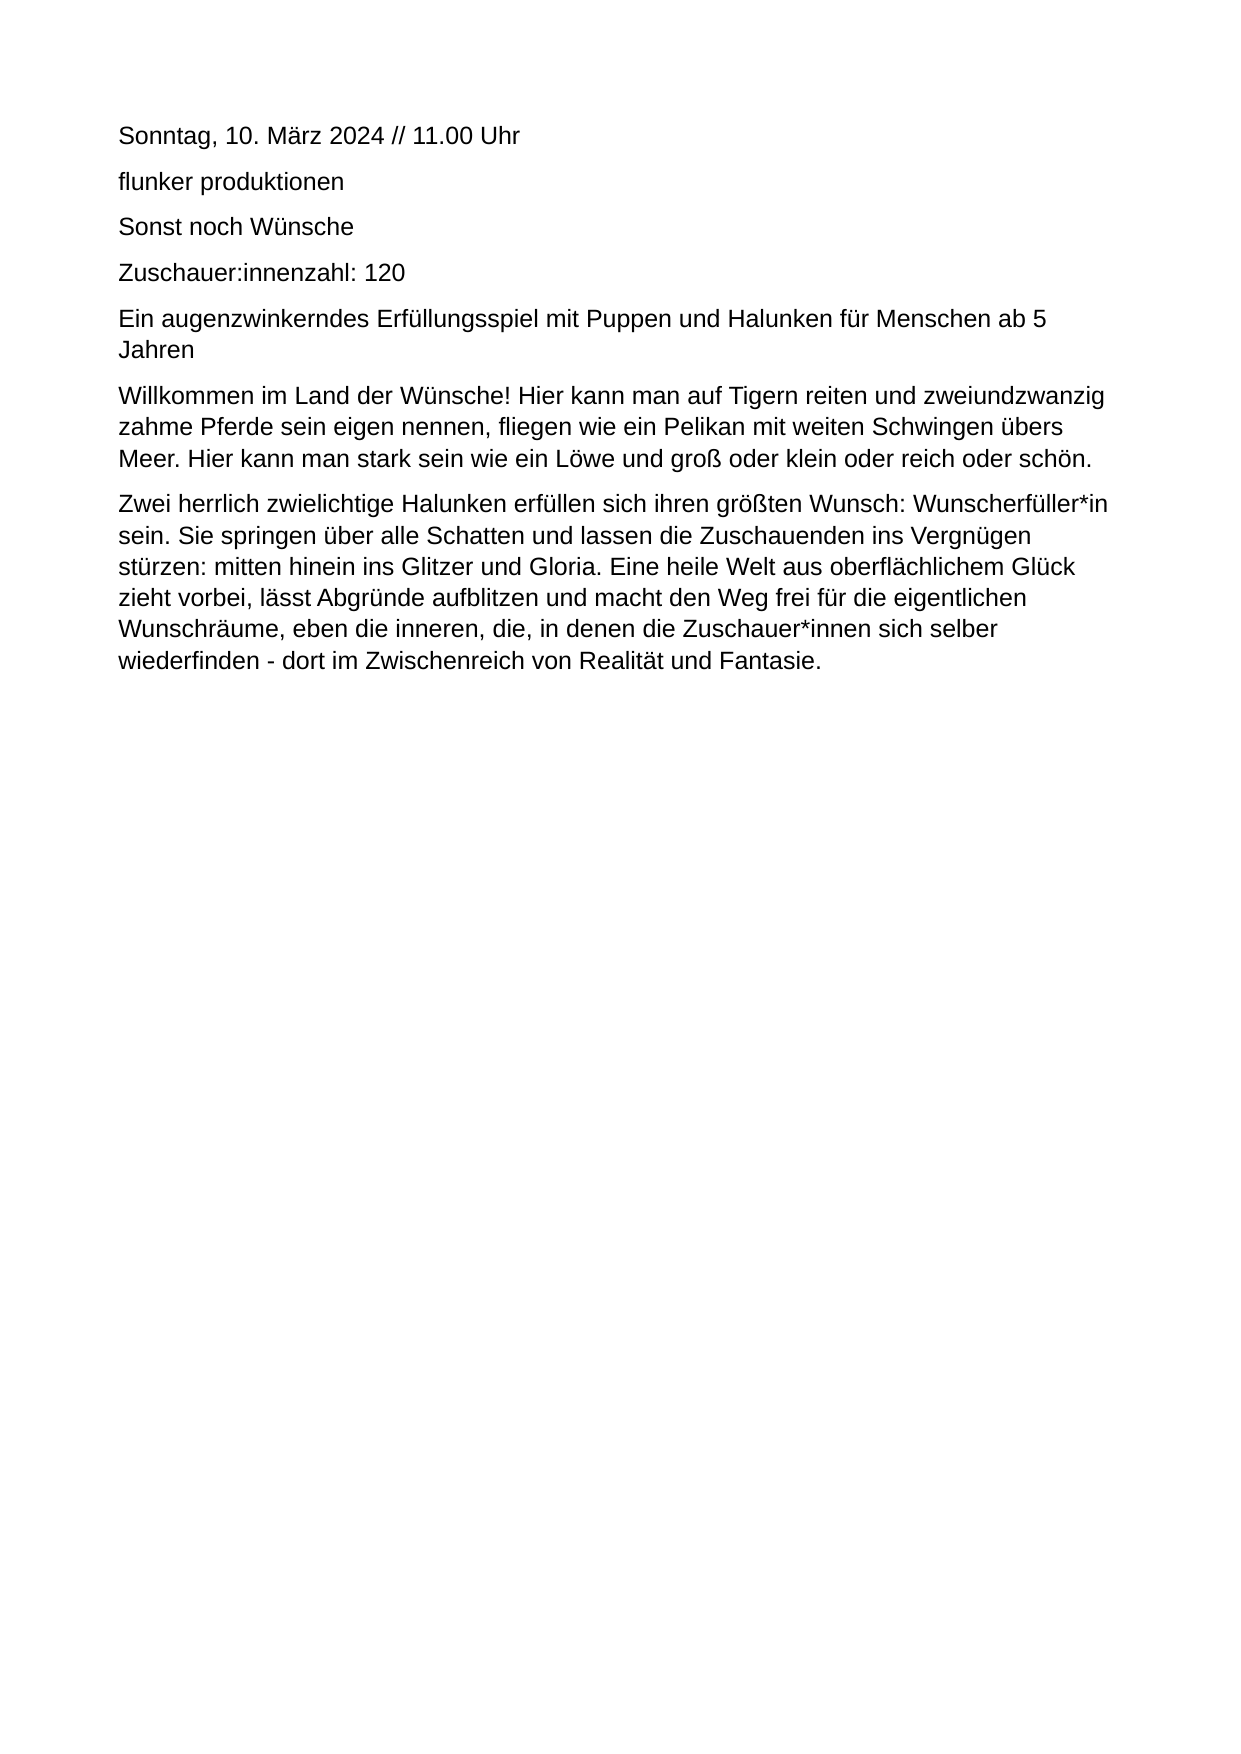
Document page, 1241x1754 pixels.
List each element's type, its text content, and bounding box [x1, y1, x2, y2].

text Zuschauer:innenzahl: 120 [118, 256, 1122, 287]
text Zwei herrlich zwielichtige Halunken erfüllen sich ihren größten Wunsch: Wunscherfüller*in sein. Sie springen über alle Schatten und lassen die Zuschauenden ins Vergnügen stürzen: mitten hinein ins Glitzer und Gloria. Eine heile Welt aus oberflächlichem Glück zieht vorbei, lässt Abgründe aufblitzen und macht den Weg frei für die eigentlichen Wunschräume, eben die inneren, die, in denen die Zuschauer*innen sich selber wiederfinden - dort im Zwischenreich von Realität und Fantasie. [118, 487, 1122, 674]
text flunker produktionen [118, 164, 1122, 195]
text Ein augenzwinkerndes Erfüllungsspiel mit Puppen und Halunken für Menschen ab 5 Jahren [118, 301, 1122, 364]
text Sonntag, 10. März 2024 // 11.00 Uhr [118, 118, 1122, 149]
text Willkommen im Land der Wünsche! Hier kann man auf Tigern reiten und zweiundzwanzig zahme Pferde sein eigen nennen, fliegen wie ein Pelikan mit weiten Schwingen übers Meer. Hier kann man stark sein wie ein Löwe und groß oder klein oder reich oder schön. [118, 378, 1122, 472]
text Sonst noch Wünsche [118, 210, 1122, 241]
